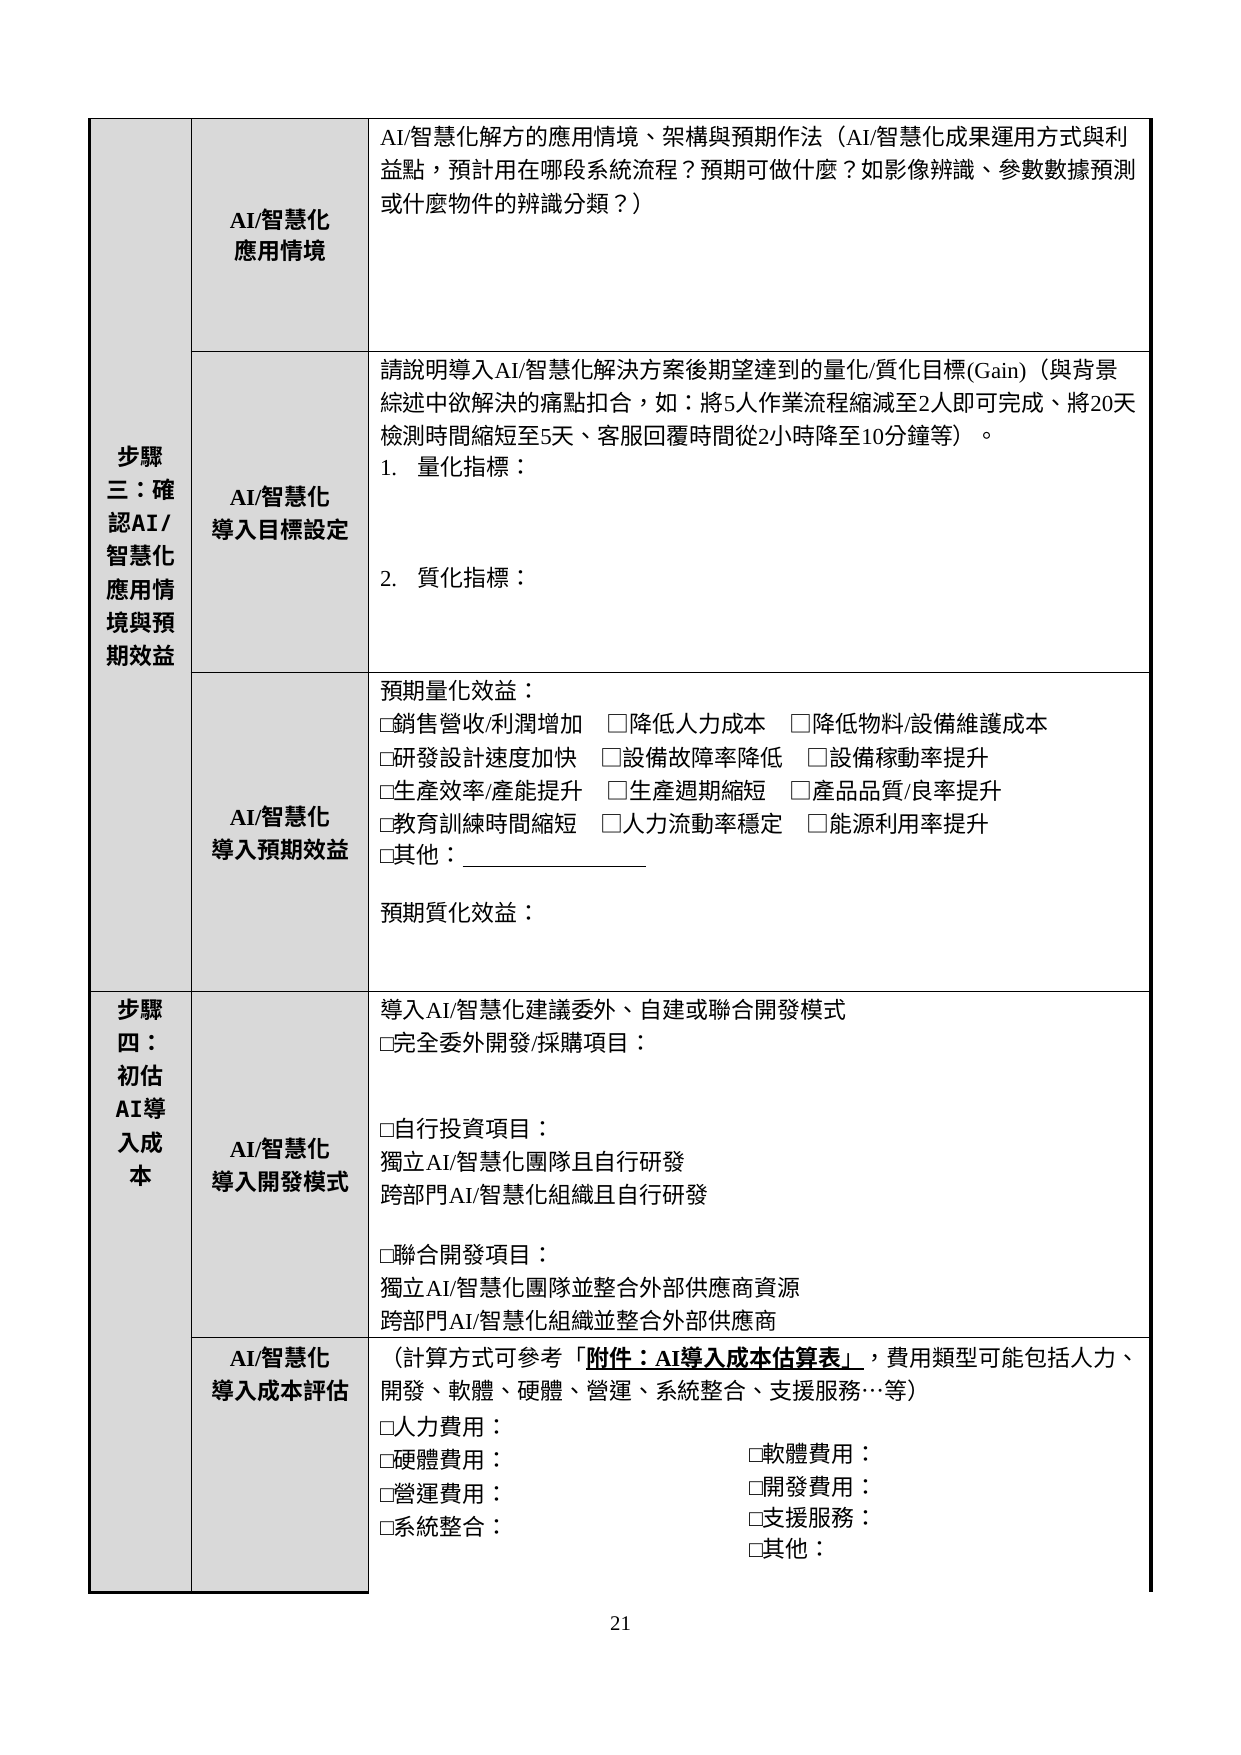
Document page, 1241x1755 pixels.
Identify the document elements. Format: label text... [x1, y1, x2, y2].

table_cell AI/智慧化 導入開發模式 [192, 992, 368, 1336]
table_cell 步驟三：確認AI/智慧化應用情境與預期效益 [91, 119, 191, 991]
table_cell AI/智慧化 導入目標設定 [192, 352, 368, 672]
table_cell 步驟四：初估AI導入成本 [91, 992, 191, 1591]
table_cell AI/智慧化 導入成本評估 [192, 1338, 368, 1591]
table_cell □軟體費用： □開發費用： □支援服務： □其他： [738, 1407, 1149, 1591]
table_cell 請說明導入AI/智慧化解決方案後期望達到的量化/質化目標(Gain)（與背景綜述中欲解決的痛點扣合，如：將5人作業流程縮減至2人即可完成、將20天檢測時間縮短至5天、客服回覆時間從2小時降至10分鐘等）。 量化指標： 質化指標： [369, 352, 1149, 672]
table_cell AI/智慧化 應用情境 [192, 119, 368, 351]
table_cell □人力費用： □硬體費用： □營運費用： □系統整合： [369, 1407, 737, 1591]
table_cell （計算方式可參考「附件：AI導入成本估算表」，費用類型可能包括人力、開發、軟體、硬體、營運、系統整合、支援服務…等） [369, 1338, 1149, 1406]
table_cell 預期量化效益： □銷售營收/利潤增加 □降低人力成本 □降低物料/設備維護成本 □研發設計速度加快 □設備故障率降低 □設備稼動率提升 □生產效率/產能提升 □生產週期縮短 □產品品質/良率提升 □教育訓練時間縮短 □人力流動率穩定 □能源利用率提升 □其他： 預期質化效益： [369, 673, 1149, 991]
table_cell AI/智慧化解方的應用情境、架構與預期作法（AI/智慧化成果運用方式與利益點，預計用在哪段系統流程？預期可做什麼？如影像辨識、參數數據預測或什麼物件的辨識分類？） [369, 119, 1149, 351]
table_cell 導入AI/智慧化建議委外、自建或聯合開發模式 □完全委外開發/採購項目： □自行投資項目： 獨立AI/智慧化團隊且自行研發 跨部門AI/智慧化組織且自行研發 □聯合開發項目： 獨立AI/智慧化團隊並整合外部供應商資源 跨部門AI/智慧化組織並整合外部供應商 [369, 992, 1149, 1336]
table_cell AI/智慧化 導入預期效益 [192, 673, 368, 991]
